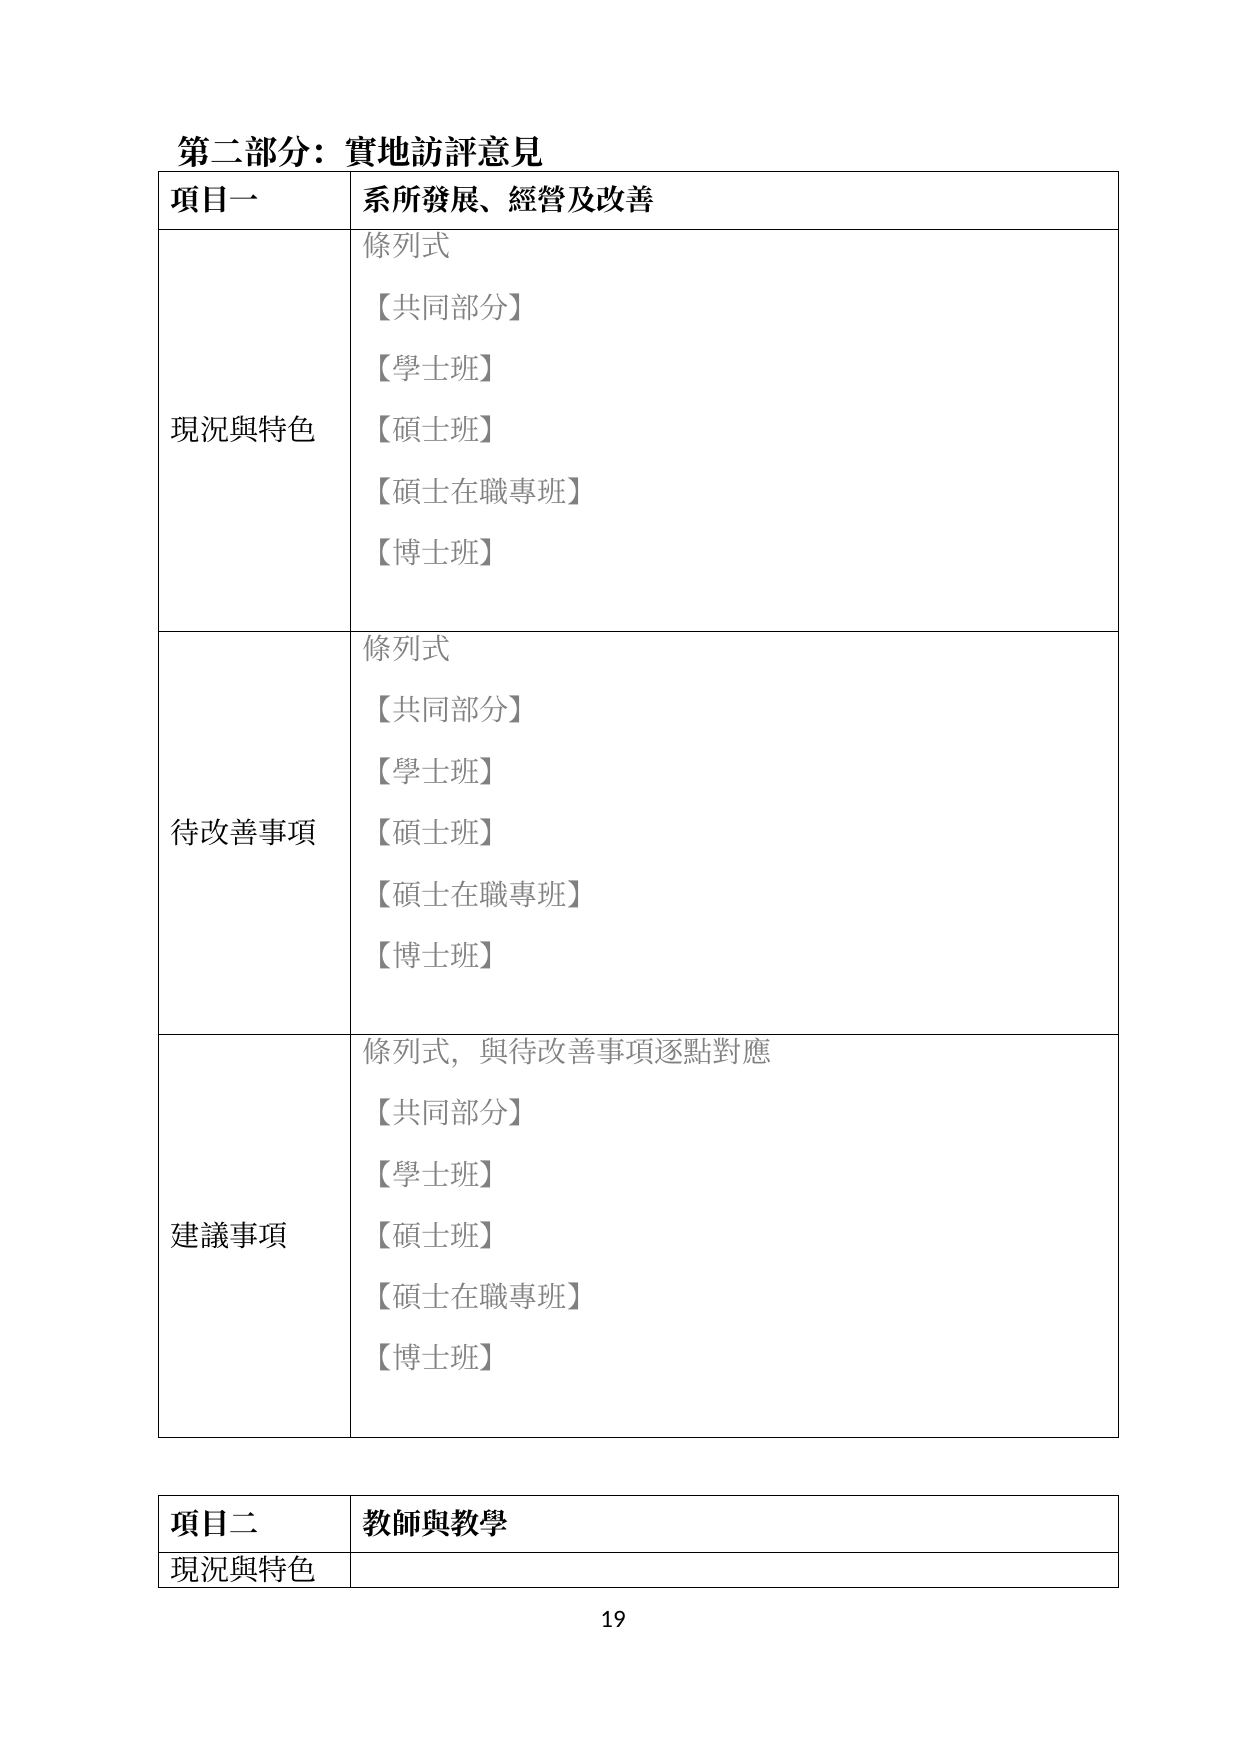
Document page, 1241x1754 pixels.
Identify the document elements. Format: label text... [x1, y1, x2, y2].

table_cell 條列式，與待改善事項逐點對應 【共同部分】 【學士班】 【碩士班】 【碩士在職專班】 【博士班】 [351, 1035, 1118, 1437]
table_header 項目一 [159, 172, 350, 228]
table_header 教師與教學 [351, 1496, 1118, 1552]
table_header 系所發展、經營及改善 [351, 172, 1118, 228]
table_cell 建議事項 [159, 1035, 350, 1437]
table_cell 條列式 【共同部分】 【學士班】 【碩士班】 【碩士在職專班】 【博士班】 [351, 632, 1118, 1034]
table_cell [351, 1553, 1118, 1587]
table_cell 待改善事項 [159, 632, 350, 1034]
table_cell 條列式 【共同部分】 【學士班】 【碩士班】 【碩士在職專班】 【博士班】 [351, 230, 1118, 631]
text 第二部分：實地訪評意見 [177, 133, 1048, 171]
table_header 項目二 [159, 1496, 350, 1552]
table_cell 現況與特色 [159, 1553, 350, 1587]
table_cell 現況與特色 [159, 230, 350, 631]
